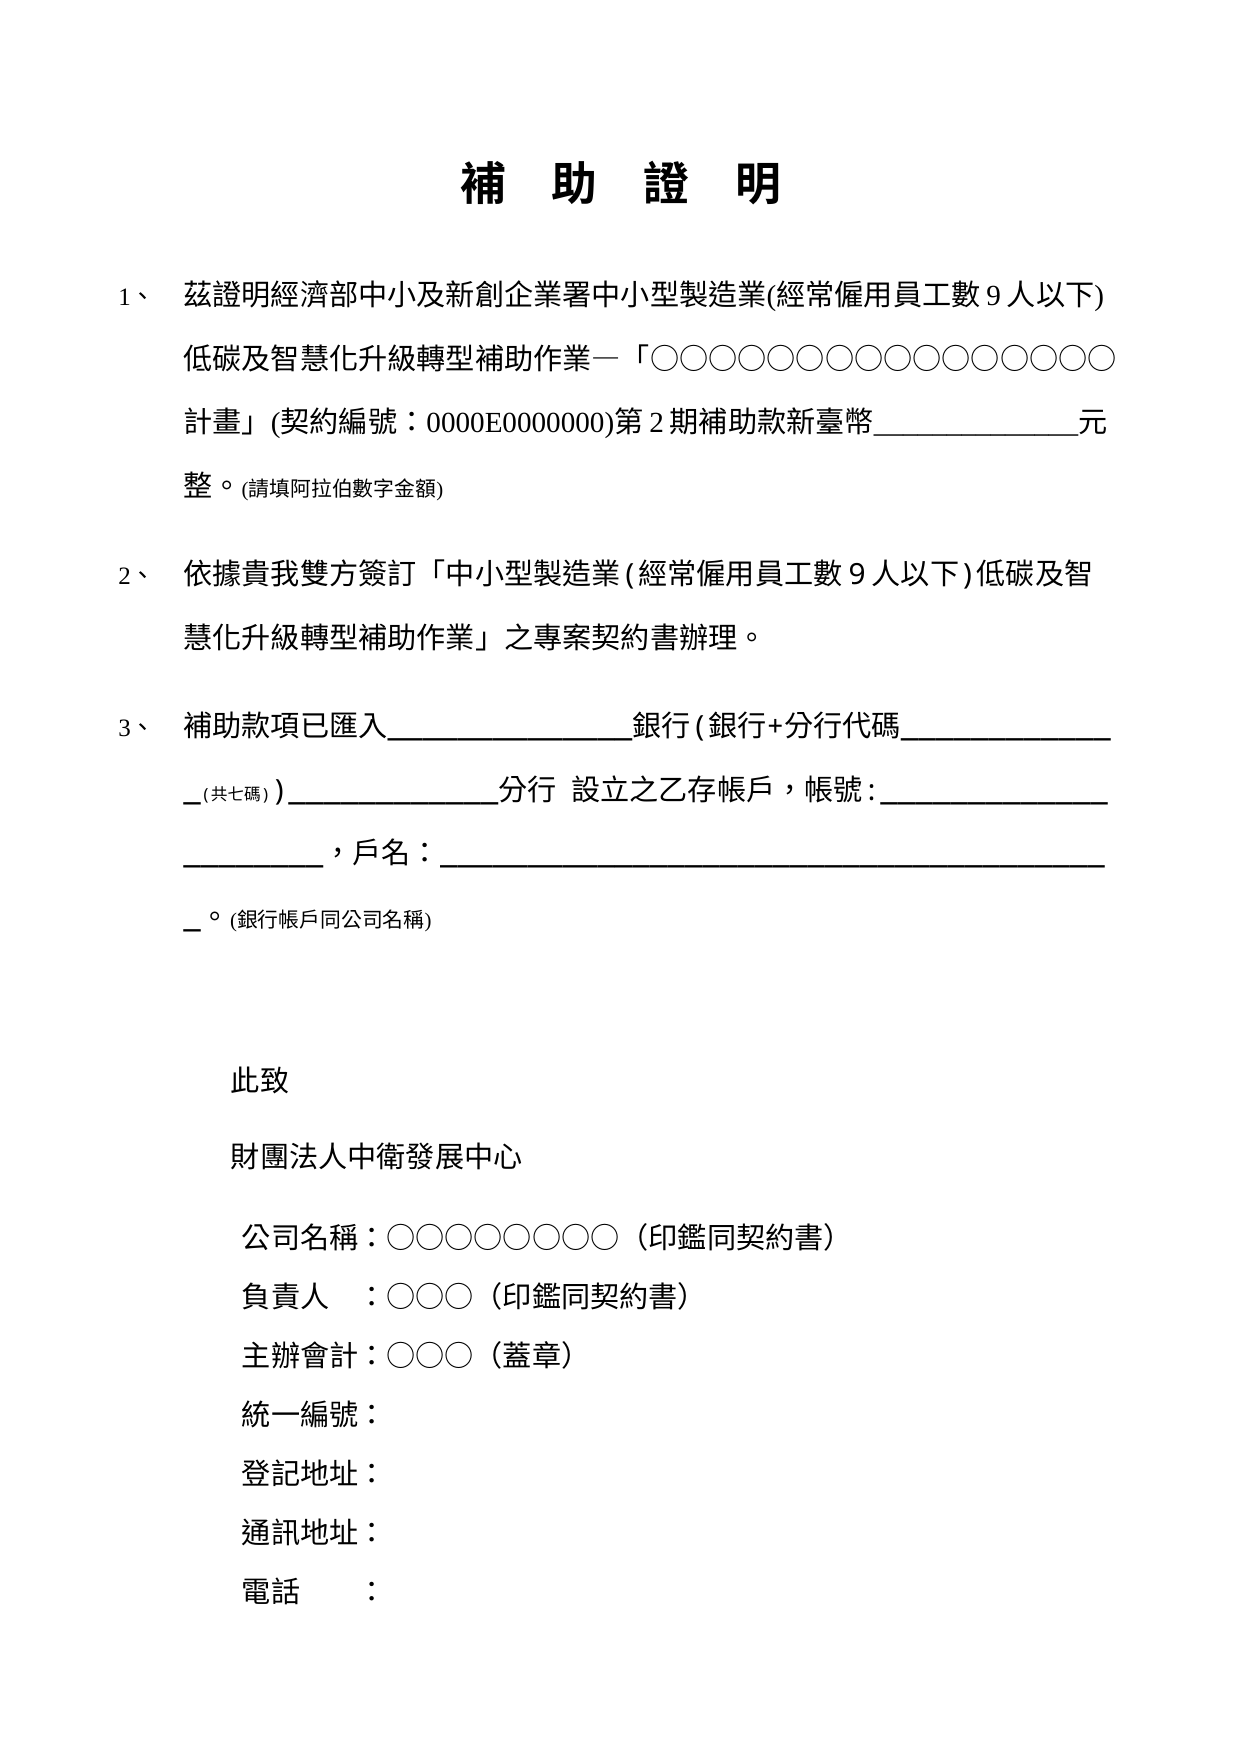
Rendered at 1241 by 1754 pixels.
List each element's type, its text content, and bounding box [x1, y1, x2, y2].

text 此致 [231, 1057, 1122, 1099]
table_cell 統一編號 [242, 1392, 364, 1451]
table_cell 通訊地址 [242, 1510, 364, 1569]
table_cell 電話 [242, 1569, 364, 1628]
table_cell ： [364, 1392, 909, 1451]
list 補助款項已匯入______________銀行(銀行+分行代碼_____________(共七碼))____________分行 設立之乙存帳戶，帳號:_____________________，戶名：_______________________________________。(銀行帳戶同公司名稱) [118, 703, 1122, 936]
list 茲證明經濟部中小及新創企業署中小型製造業(經常僱用員工數9人以下)低碳及智慧化升級轉型補助作業—「○○○○○○○○○○○○○○○○計畫」(契約編號：0000E0000000)第2期補助款新臺幣______________元整。(請填阿拉伯數字金額) [118, 272, 1122, 504]
table_cell ：○○○（印鑑同契約書） [364, 1274, 909, 1333]
list 依據貴我雙方簽訂「中小型製造業(經常僱用員工數9人以下)低碳及智慧化升級轉型補助作業」之專案契約書辦理。 [118, 551, 1122, 657]
table_cell ：○○○（蓋章） [364, 1333, 909, 1392]
table_header 公司名稱 [242, 1215, 364, 1274]
table_cell 登記地址 [242, 1451, 364, 1510]
text 補 助 證 明 [118, 148, 1122, 214]
table_cell 負責人 [242, 1274, 364, 1333]
text 財團法人中衛發展中心 [231, 1133, 1122, 1175]
table_header ：○○○○○○○○（印鑑同契約書） [364, 1215, 909, 1274]
table_cell 主辦會計 [242, 1333, 364, 1392]
table_cell ： [364, 1569, 909, 1628]
table_cell ： [364, 1510, 909, 1569]
table_cell ： [364, 1451, 909, 1510]
